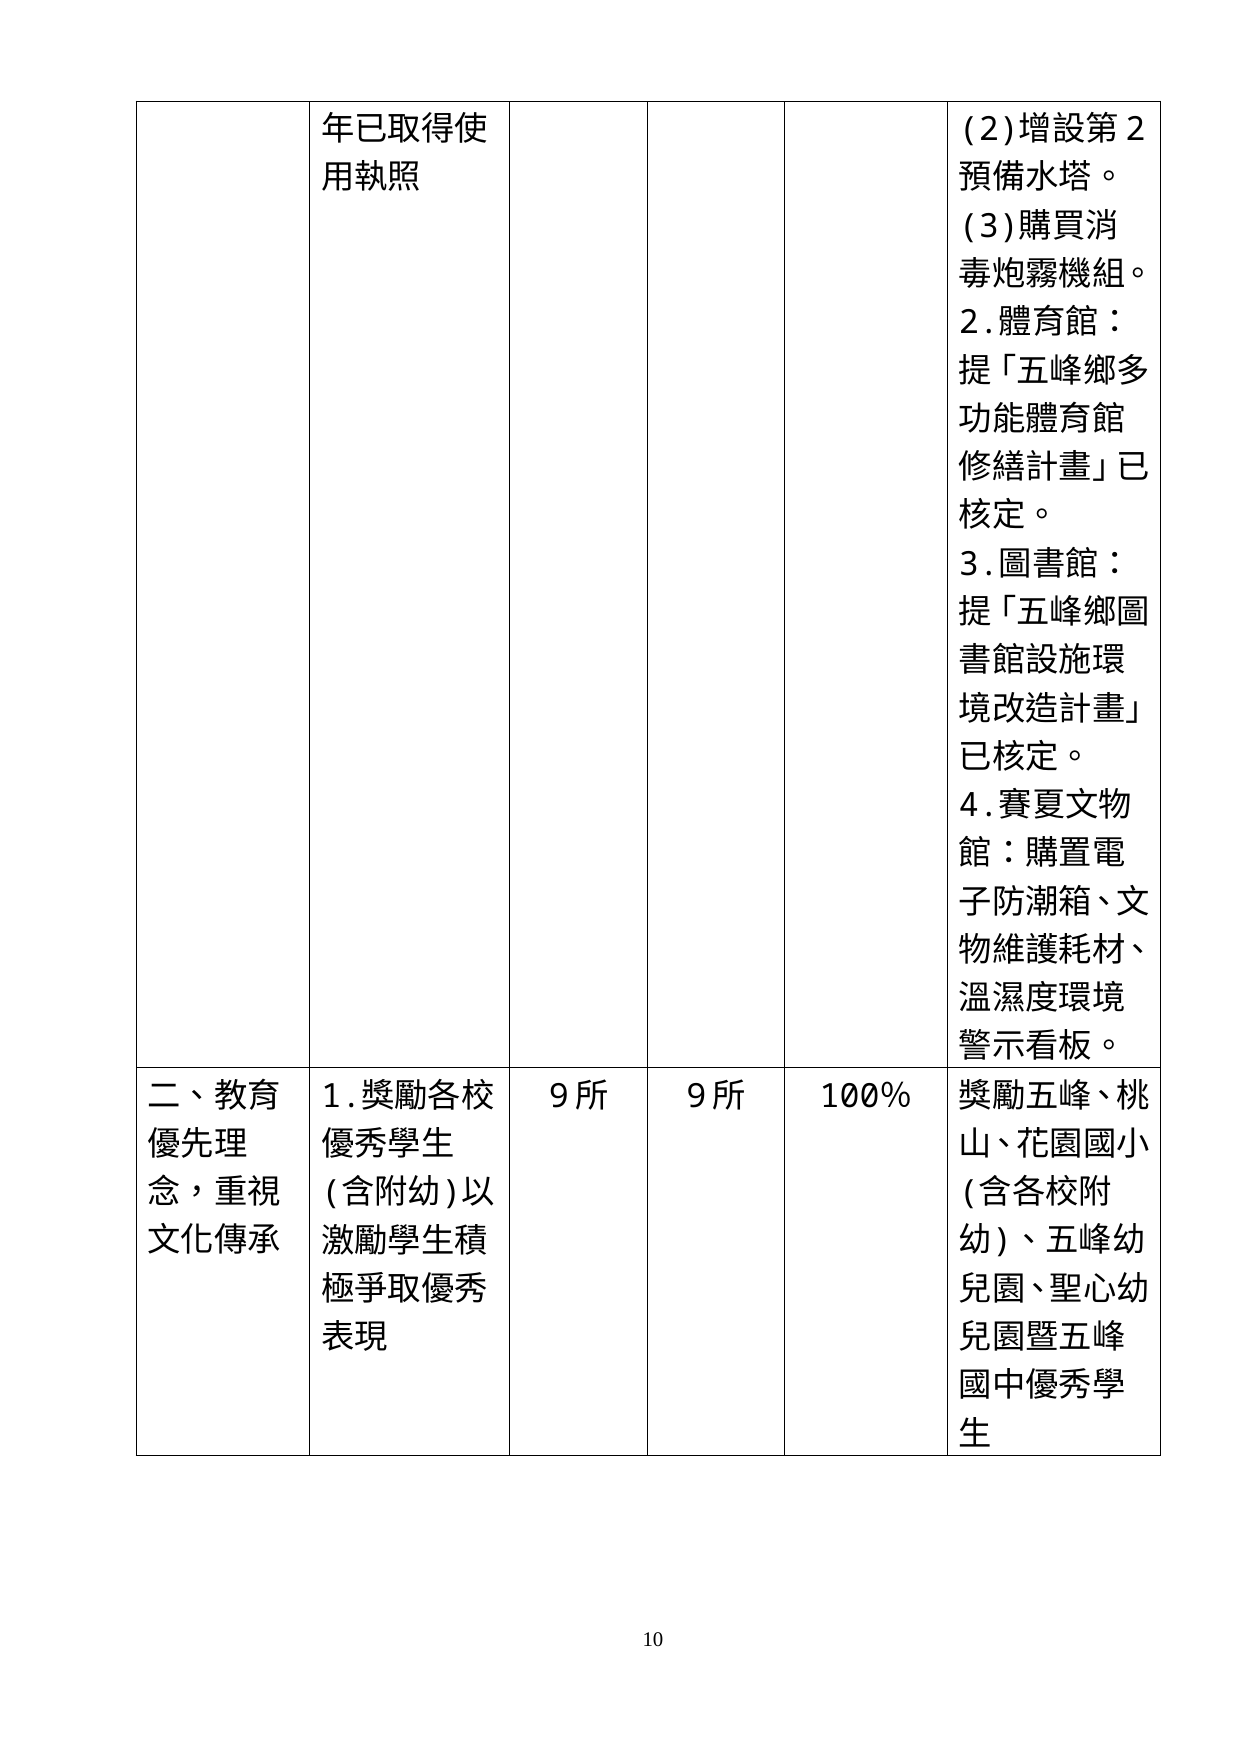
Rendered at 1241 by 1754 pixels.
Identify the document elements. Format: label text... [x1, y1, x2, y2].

table_cell 二、教育優先理念，重視文化傳承 [137, 1068, 309, 1454]
table_cell (2)增設第2預備水塔。 (3)購買消毒炮霧機組。 2.體育館：提「五峰鄉多功能體育館修繕計畫」已核定。 3.圖書館： 提「五峰鄉圖書館設施環境改造計畫」已核定。 4.賽夏文物館：購置電子防潮箱、文物維護耗材、溫濕度環境警示看板。 [948, 102, 1160, 1067]
table_cell [510, 102, 647, 1067]
table_cell [137, 102, 309, 1067]
table_cell 1.獎勵各校優秀學生(含附幼)以激勵學生積極爭取優秀表現 [310, 1068, 509, 1454]
table_cell 獎勵五峰、桃山、花園國小(含各校附幼)、五峰幼兒園、聖心幼兒園暨五峰國中優秀學生 [948, 1068, 1160, 1454]
table_cell 100％ [785, 1068, 947, 1454]
table_cell [785, 102, 947, 1067]
table_cell 年已取得使用執照 [310, 102, 509, 1067]
table_cell 9所 [648, 1068, 784, 1454]
table_cell 9所 [510, 1068, 647, 1454]
table_cell [648, 102, 784, 1067]
